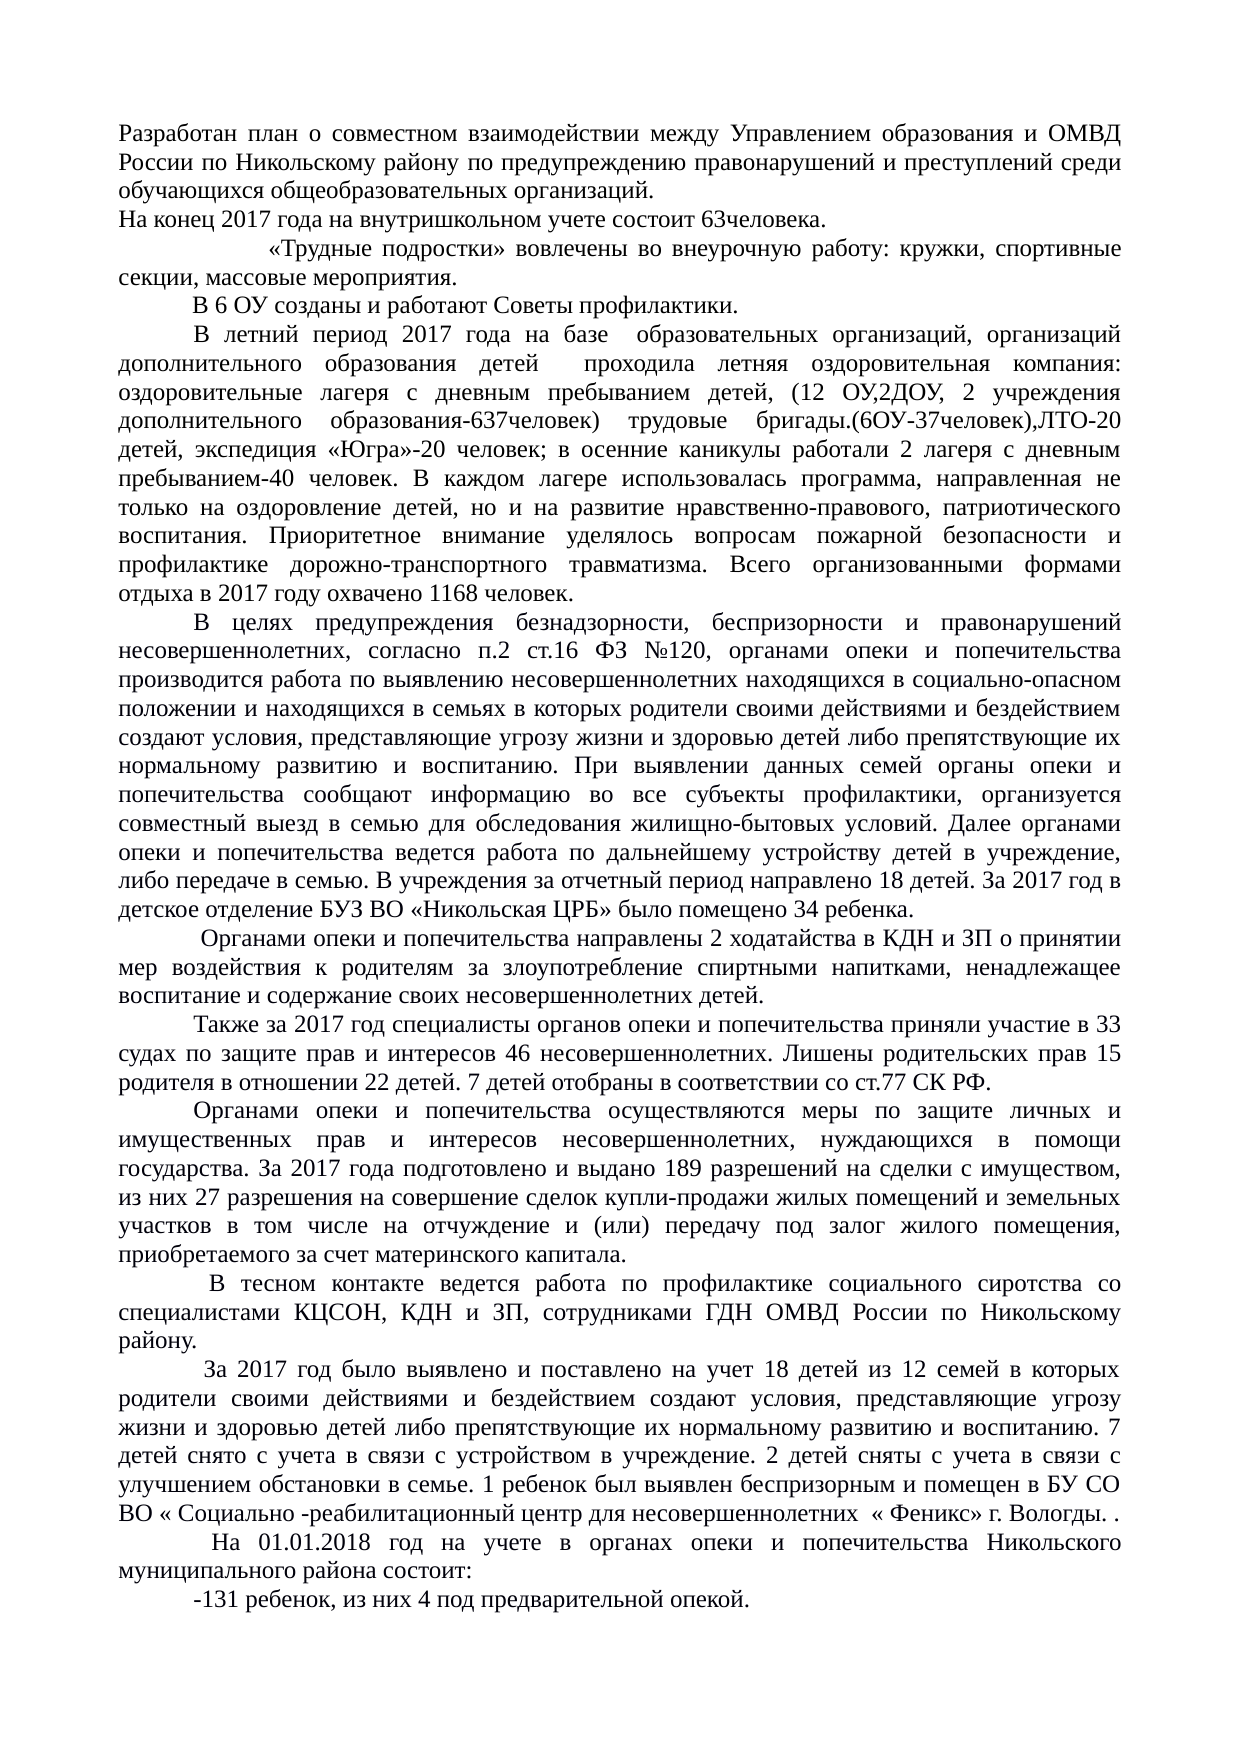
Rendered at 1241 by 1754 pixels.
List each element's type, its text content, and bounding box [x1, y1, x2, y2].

text Органами опеки и попечительства направлены 2 ходатайства в КДН и ЗП о принятии мер воздействия к родителям за злоупотребление спиртными напитками, ненадлежащее воспитание и содержание своих несовершеннолетних детей. [118, 923, 1122, 1009]
text -131 ребенок, из них 4 под предварительной опекой. [118, 1584, 1122, 1613]
text Разработан план о совместном взаимодействии между Управлением образования и ОМВД России по Никольскому району по предупреждению правонарушений и преступлений среди обучающихся общеобразовательных организаций. [118, 118, 1122, 204]
text На 01.01.2018 год на учете в органах опеки и попечительства Никольского муниципального района состоит: [118, 1527, 1122, 1584]
text Также за 2017 год специалисты органов опеки и попечительства приняли участие в 33 судах по защите прав и интересов 46 несовершеннолетних. Лишены родительских прав 15 родителя в отношении 22 детей. 7 детей отобраны в соответствии со ст.77 СК РФ. [118, 1009, 1122, 1096]
text В тесном контакте ведется работа по профилактике социального сиротства со специалистами КЦСОН, КДН и ЗП, сотрудниками ГДН ОМВД России по Никольскому району. [118, 1268, 1122, 1354]
text В целях предупреждения безнадзорности, беспризорности и правонарушений несовершеннолетних, согласно п.2 ст.16 ФЗ №120, органами опеки и попечительства производится работа по выявлению несовершеннолетних находящихся в социально-опасном положении и находящихся в семьях в которых родители своими действиями и бездействием создают условия, представляющие угрозу жизни и здоровью детей либо препятствующие их нормальному развитию и воспитанию. При выявлении данных семей органы опеки и попечительства сообщают информацию во все субъекты профилактики, организуется совместный выезд в семью для обследования жилищно-бытовых условий. Далее органами опеки и попечительства ведется работа по дальнейшему устройству детей в учреждение, либо передаче в семью. В учреждения за отчетный период направлено 18 детей. За 2017 год в детское отделение БУЗ ВО «Никольская ЦРБ» было помещено 34 ребенка. [118, 607, 1122, 923]
text За 2017 год было выявлено и поставлено на учет 18 детей из 12 семей в которых родители своими действиями и бездействием создают условия, представляющие угрозу жизни и здоровью детей либо препятствующие их нормальному развитию и воспитанию. 7 детей снято с учета в связи с устройством в учреждение. 2 детей сняты с учета в связи с улучшением обстановки в семье. 1 ребенок был выявлен беспризорным и помещен в БУ СО ВО « Социально -реабилитационный центр для несовершеннолетних « Феникс» г. Вологды. . [118, 1354, 1122, 1527]
text Органами опеки и попечительства осуществляются меры по защите личных и имущественных прав и интересов несовершеннолетних, нуждающихся в помощи государства. За 2017 года подготовлено и выдано 189 разрешений на сделки с имуществом, из них 27 разрешения на совершение сделок купли-продажи жилых помещений и земельных участков в том числе на отчуждение и (или) передачу под залог жилого помещения, приобретаемого за счет материнского капитала. [118, 1096, 1122, 1268]
text В летний период 2017 года на базе образовательных организаций, организаций дополнительного образования детей проходила летняя оздоровительная компания: оздоровительные лагеря с дневным пребыванием детей, (12 ОУ,2ДОУ, 2 учреждения дополнительного образования-637человек) трудовые бригады.(6ОУ-37человек),ЛТО-20 детей, экспедиция «Югра»-20 человек; в осенние каникулы работали 2 лагеря с дневным пребыванием-40 человек. В каждом лагере использовалась программа, направленная не только на оздоровление детей, но и на развитие нравственно-правового, патриотического воспитания. Приоритетное внимание уделялось вопросам пожарной безопасности и профилактике дорожно-транспортного травматизма. Всего организованными формами отдыха в 2017 году охвачено 1168 человек. [118, 319, 1122, 607]
text «Трудные подростки» вовлечены во внеурочную работу: кружки, спортивные секции, массовые мероприятия. [118, 233, 1122, 291]
text В 6 ОУ созданы и работают Советы профилактики. [118, 291, 1122, 319]
text На конец 2017 года на внутришкольном учете состоит 63человека. [118, 204, 1122, 233]
